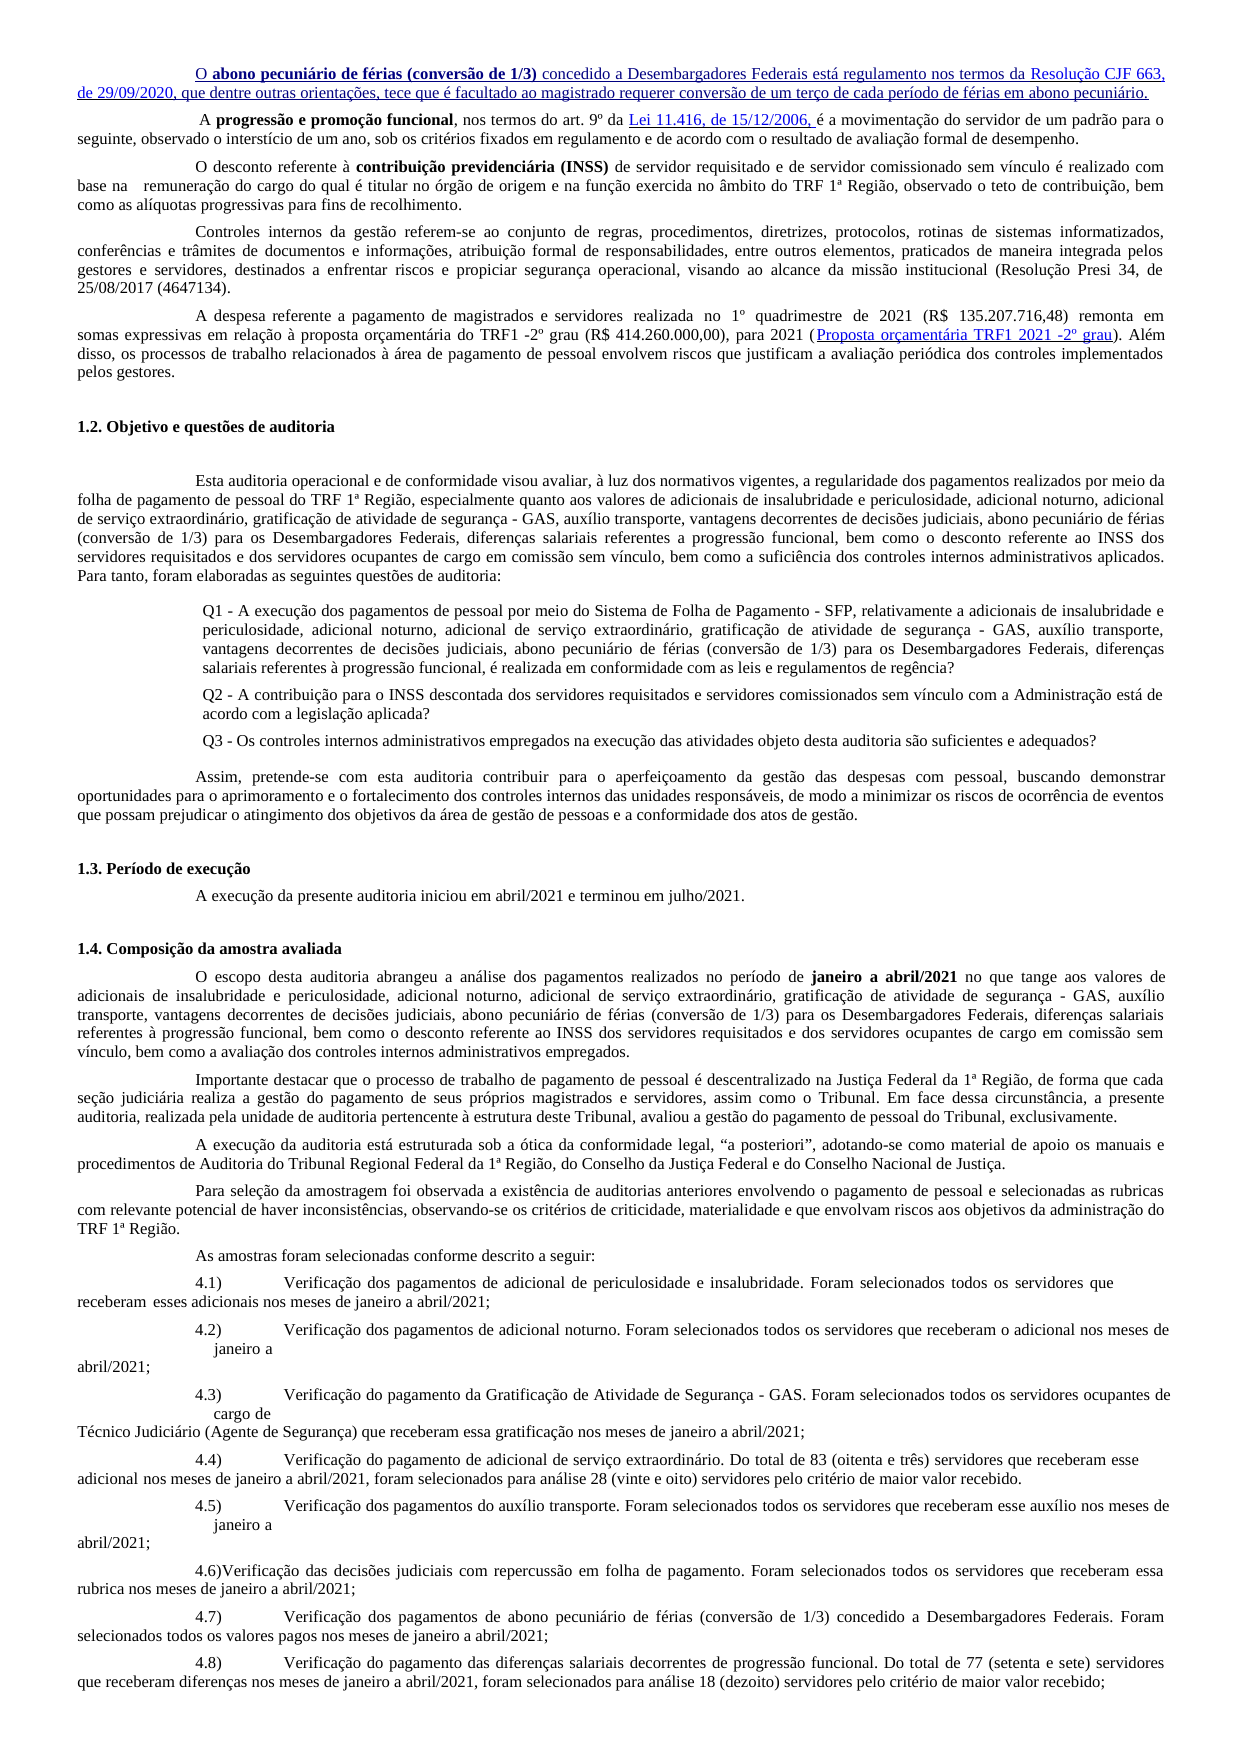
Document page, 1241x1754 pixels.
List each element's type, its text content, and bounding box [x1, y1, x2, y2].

text Técnico Judiciário (Agente de Segurança) que receberam essa gratificação nos meses de janeiro a abril/2021; [77, 1423, 1196, 1441]
text A progressão e promoção funcional, nos termos do art. 9º da Lei 11.416, de 15/12/2006, é a movimentação do servidor de um padrão para o seguinte, observado o interstício de um ano, sob os critérios fixados em regulamento e de acordo com o resultado de avaliação formal de desempenho. [77, 110, 1164, 148]
list Verificação das decisões judiciais com repercussão em folha de pagamento. Foram selecionados todos os servidores que receberam essa [195, 1561, 1196, 1580]
list Verificação dos pagamentos de adicional noturno. Foram selecionados todos os servidores que receberam o adicional nos meses de janeiro a [195, 1319, 1196, 1358]
subtitle Objetivo e questões de auditoria [77, 417, 1196, 436]
text Q1 - A execução dos pagamentos de pessoal por meio do Sistema de Folha de Pagamento - SFP, relativamente a adicionais de insalubridade e periculosidade, adicional noturno, adicional de serviço extraordinário, gratificação de atividade de segurança - GAS, auxílio transporte, vantagens decorrentes de decisões judiciais, abono pecuniário de férias (conversão de 1/3) para os Desembargadores Federais, diferenças salariais referentes à progressão funcional, é realizada em conformidade com as leis e regulamentos de regência? [202, 601, 1165, 677]
text A despesa referente a pagamento de magistrados e servidores realizada no 1º quadrimestre de 2021 (R$ 135.207.716,48) remonta em somas expressivas em relação à proposta orçamentária do TRF1 -2º grau (R$ 414.260.000,00), para 2021 (Proposta orçamentária TRF1 2021 -2º grau). Além disso, os processos de trabalho relacionados à área de pagamento de pessoal envolvem riscos que justificam a avaliação periódica dos controles implementados pelos gestores. [77, 306, 1165, 381]
text rubrica nos meses de janeiro a abril/2021; [77, 1580, 1196, 1598]
text Esta auditoria operacional e de conformidade visou avaliar, à luz dos normativos vigentes, a regularidade dos pagamentos realizados por meio da folha de pagamento de pessoal do TRF 1ª Região, especialmente quanto aos valores de adicionais de insalubridade e periculosidade, adicional noturno, adicional de serviço extraordinário, gratificação de atividade de segurança - GAS, auxílio transporte, vantagens decorrentes de decisões judiciais, abono pecuniário de férias (conversão de 1/3) para os Desembargadores Federais, diferenças salariais referentes a progressão funcional, bem como o desconto referente ao INSS dos servidores requisitados e dos servidores ocupantes de cargo em comissão sem vínculo, bem como a suficiência dos controles internos administrativos aplicados. Para tanto, foram elaboradas as seguintes questões de auditoria: [77, 471, 1165, 584]
text Q2 - A contribuição para o INSS descontada dos servidores requisitados e servidores comissionados sem vínculo com a Administração está de acordo com a legislação aplicada? [202, 685, 1165, 723]
list Verificação do pagamento de adicional de serviço extraordinário. Do total de 83 (oitenta e três) servidores que receberam esse adicional nos meses de janeiro a abril/2021, foram selecionados para análise 28 (vinte e oito) servidores pelo critério de maior valor recebido. [77, 1449, 1165, 1488]
text A execução da presente auditoria iniciou em abril/2021 e terminou em julho/2021. [195, 886, 1196, 905]
subtitle Período de execução [77, 859, 1196, 878]
text abril/2021; [77, 1358, 1196, 1376]
text O escopo desta auditoria abrangeu a análise dos pagamentos realizados no período de janeiro a abril/2021 no que tange aos valores de adicionais de insalubridade e periculosidade, adicional noturno, adicional de serviço extraordinário, gratificação de atividade de segurança - GAS, auxílio transporte, vantagens decorrentes de decisões judiciais, abono pecuniário de férias (conversão de 1/3) para os Desembargadores Federais, diferenças salariais referentes à progressão funcional, bem como o desconto referente ao INSS dos servidores requisitados e dos servidores ocupantes de cargo em comissão sem vínculo, bem como a avaliação dos controles internos administrativos empregados. [77, 967, 1166, 1061]
list Verificação dos pagamentos de abono pecuniário de férias (conversão de 1/3) concedido a Desembargadores Federais. Foram selecionados todos os valores pagos nos meses de janeiro a abril/2021; [77, 1607, 1165, 1645]
text A execução da auditoria está estruturada sob a ótica da conformidade legal, “a posteriori”, adotando-se como material de apoio os manuais e procedimentos de Auditoria do Tribunal Regional Federal da 1ª Região, do Conselho da Justiça Federal e do Conselho Nacional de Justiça. [77, 1134, 1165, 1173]
text O desconto referente à contribuição previdenciária (INSS) de servidor requisitado e de servidor comissionado sem vínculo é realizado com base na remuneração do cargo do qual é titular no órgão de origem e na função exercida no âmbito do TRF 1ª Região, observado o teto de contribuição, bem como as alíquotas progressivas para fins de recolhimento. [77, 157, 1165, 213]
list Verificação do pagamento da Gratificação de Atividade de Segurança - GAS. Foram selecionados todos os servidores ocupantes de cargo de [195, 1384, 1196, 1423]
text abril/2021; [77, 1534, 1196, 1553]
text As amostras foram selecionadas conforme descrito a seguir: [195, 1246, 1196, 1265]
text Para seleção da amostragem foi observada a existência de auditorias anteriores envolvendo o pagamento de pessoal e selecionadas as rubricas com relevante potencial de haver inconsistências, observando-se os critérios de criticidade, materialidade e que envolvam riscos aos objetivos da administração do TRF 1ª Região. [77, 1181, 1165, 1238]
list Verificação dos pagamentos de adicional de periculosidade e insalubridade. Foram selecionados todos os servidores que receberam esses adicionais nos meses de janeiro a abril/2021; [77, 1273, 1165, 1311]
list Verificação do pagamento das diferenças salariais decorrentes de progressão funcional. Do total de 77 (setenta e sete) servidores que receberam diferenças nos meses de janeiro a abril/2021, foram selecionados para análise 18 (dezoito) servidores pelo critério de maior valor recebido; [77, 1653, 1165, 1691]
text Controles internos da gestão referem-se ao conjunto de regras, procedimentos, diretrizes, protocolos, rotinas de sistemas informatizados, conferências e trâmites de documentos e informações, atribuição formal de responsabilidades, entre outros elementos, praticados de maneira integrada pelos gestores e servidores, destinados a enfrentar riscos e propiciar segurança operacional, visando ao alcance da missão institucional (Resolução Presi 34, de 25/08/2017 (4647134). [77, 222, 1166, 297]
text Assim, pretende-se com esta auditoria contribuir para o aperfeiçoamento da gestão das despesas com pessoal, buscando demonstrar oportunidades para o aprimoramento e o fortalecimento dos controles internos das unidades responsáveis, de modo a minimizar os riscos de ocorrência de eventos que possam prejudicar o atingimento dos objetivos da área de gestão de pessoas e a conformidade dos atos de gestão. [77, 767, 1165, 824]
list Verificação dos pagamentos do auxílio transporte. Foram selecionados todos os servidores que receberam esse auxílio nos meses de janeiro a [195, 1496, 1196, 1534]
text O abono pecuniário de férias (conversão de 1/3) concedido a Desembargadores Federais está regulamento nos termos da Resolução CJF 663, de 29/09/2020, que dentre outras orientações, tece que é facultado ao magistrado requerer conversão de um terço de cada período de férias em abono pecuniário. [77, 64, 1165, 102]
text Q3 - Os controles internos administrativos empregados na execução das atividades objeto desta auditoria são suficientes e adequados? [202, 731, 1196, 750]
text Importante destacar que o processo de trabalho de pagamento de pessoal é descentralizado na Justiça Federal da 1ª Região, de forma que cada seção judiciária realiza a gestão do pagamento de seus próprios magistrados e servidores, assim como o Tribunal. Em face dessa circunstância, a presente auditoria, realizada pela unidade de auditoria pertencente à estrutura deste Tribunal, avaliou a gestão do pagamento de pessoal do Tribunal, exclusivamente. [77, 1069, 1165, 1126]
subtitle Composição da amostra avaliada [77, 939, 1196, 958]
